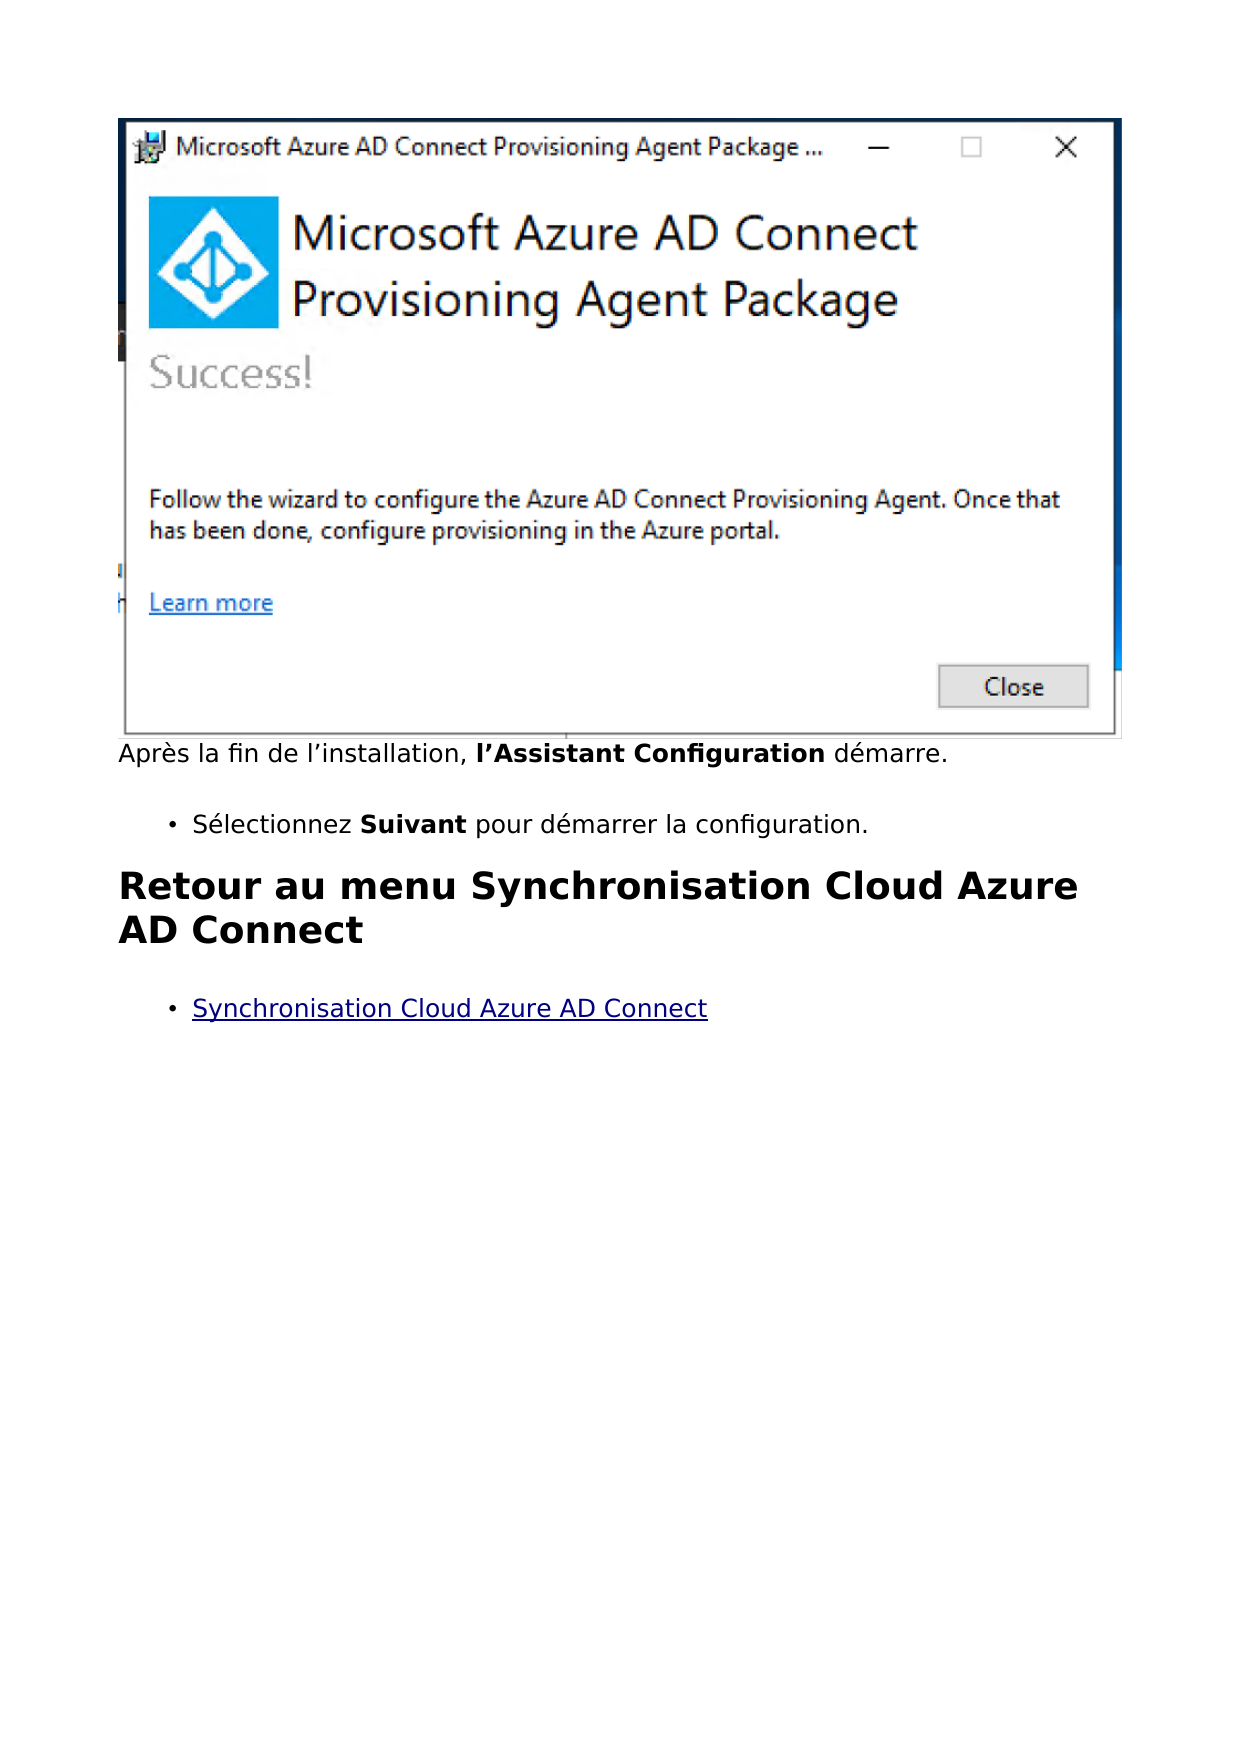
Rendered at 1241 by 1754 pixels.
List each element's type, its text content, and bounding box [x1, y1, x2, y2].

picture [118, 118, 1123, 740]
list Synchronisation Cloud Azure AD Connect [177, 994, 1122, 1023]
subtitle Retour au menu Synchronisation Cloud Azure AD Connect [118, 865, 1122, 952]
text Après la fin de l’installation, l’Assistant Configuration démarre. [118, 740, 1122, 769]
list Sélectionnez Suivant pour démarrer la configuration. [177, 811, 1122, 840]
